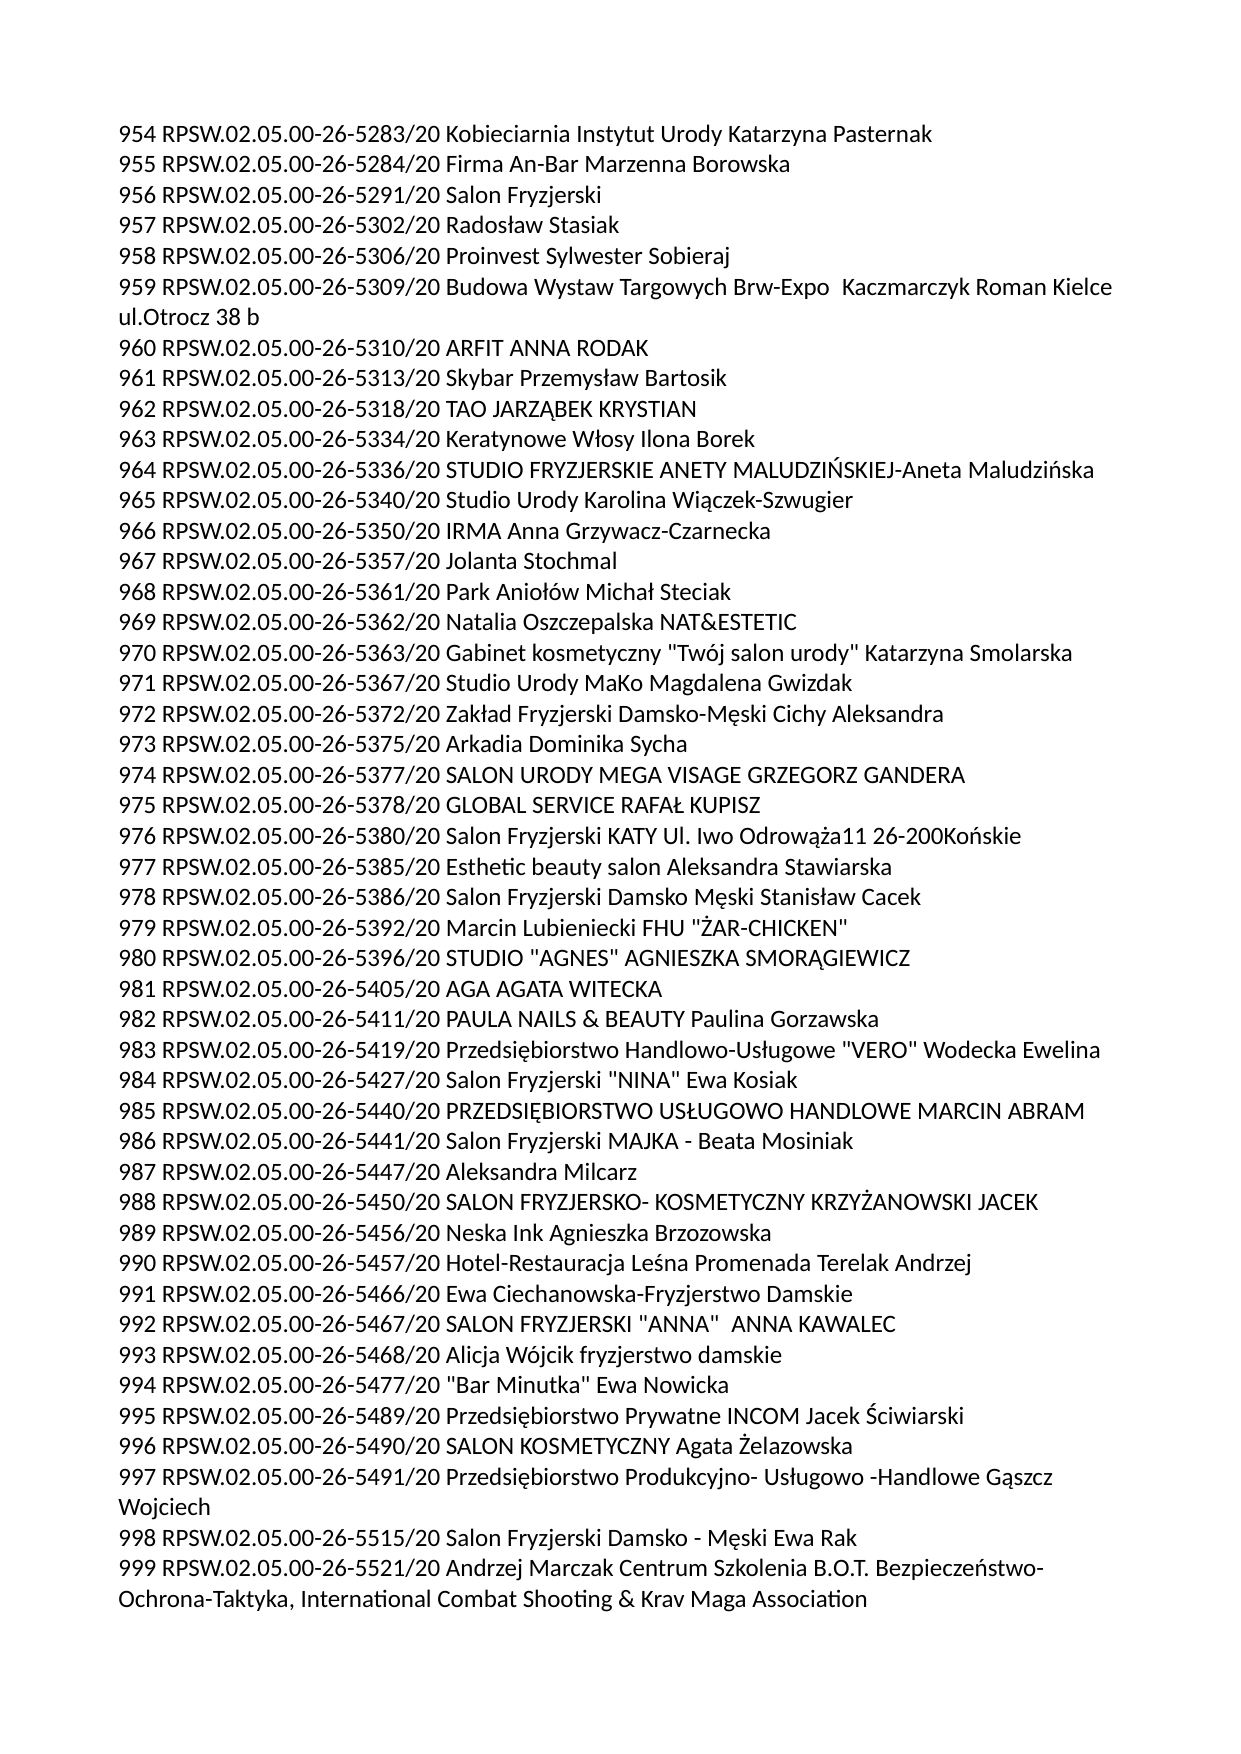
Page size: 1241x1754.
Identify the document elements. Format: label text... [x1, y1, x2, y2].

text 984 RPSW.02.05.00-26-5427/20 Salon Fryzjerski "NINA" Ewa Kosiak [118, 1064, 1122, 1095]
text 995 RPSW.02.05.00-26-5489/20 Przedsiębiorstwo Prywatne INCOM Jacek Ściwiarski [118, 1400, 1122, 1431]
text 959 RPSW.02.05.00-26-5309/20 Budowa Wystaw Targowych Brw-Expo Kaczmarczyk Roman Kielce ul.Otrocz 38 b [118, 271, 1122, 332]
text 969 RPSW.02.05.00-26-5362/20 Natalia Oszczepalska NAT&ESTETIC [118, 606, 1122, 637]
text 989 RPSW.02.05.00-26-5456/20 Neska Ink Agnieszka Brzozowska [118, 1217, 1122, 1247]
text 978 RPSW.02.05.00-26-5386/20 Salon Fryzjerski Damsko Męski Stanisław Cacek [118, 881, 1122, 912]
text 954 RPSW.02.05.00-26-5283/20 Kobieciarnia Instytut Urody Katarzyna Pasternak [118, 118, 1122, 149]
text 973 RPSW.02.05.00-26-5375/20 Arkadia Dominika Sycha [118, 728, 1122, 759]
text 965 RPSW.02.05.00-26-5340/20 Studio Urody Karolina Wiączek-Szwugier [118, 484, 1122, 515]
text 963 RPSW.02.05.00-26-5334/20 Keratynowe Włosy Ilona Borek [118, 423, 1122, 454]
text 956 RPSW.02.05.00-26-5291/20 Salon Fryzjerski [118, 179, 1122, 210]
text 962 RPSW.02.05.00-26-5318/20 TAO JARZĄBEK KRYSTIAN [118, 393, 1122, 423]
text 964 RPSW.02.05.00-26-5336/20 STUDIO FRYZJERSKIE ANETY MALUDZIŃSKIEJ-Aneta Maludzińska [118, 454, 1122, 484]
text 957 RPSW.02.05.00-26-5302/20 Radosław Stasiak [118, 210, 1122, 240]
text 986 RPSW.02.05.00-26-5441/20 Salon Fryzjerski MAJKA - Beata Mosiniak [118, 1125, 1122, 1156]
text 961 RPSW.02.05.00-26-5313/20 Skybar Przemysław Bartosik [118, 362, 1122, 393]
text 987 RPSW.02.05.00-26-5447/20 Aleksandra Milcarz [118, 1156, 1122, 1186]
text 994 RPSW.02.05.00-26-5477/20 "Bar Minutka" Ewa Nowicka [118, 1369, 1122, 1400]
text 988 RPSW.02.05.00-26-5450/20 SALON FRYZJERSKO- KOSMETYCZNY KRZYŻANOWSKI JACEK [118, 1186, 1122, 1217]
text 972 RPSW.02.05.00-26-5372/20 Zakład Fryzjerski Damsko-Męski Cichy Aleksandra [118, 698, 1122, 728]
text 992 RPSW.02.05.00-26-5467/20 SALON FRYZJERSKI "ANNA" ANNA KAWALEC [118, 1308, 1122, 1339]
text 999 RPSW.02.05.00-26-5521/20 Andrzej Marczak Centrum Szkolenia B.O.T. Bezpieczeństwo-Ochrona-Taktyka, International Combat Shooting & Krav Maga Association [118, 1553, 1122, 1614]
text 974 RPSW.02.05.00-26-5377/20 SALON URODY MEGA VISAGE GRZEGORZ GANDERA [118, 759, 1122, 789]
text 997 RPSW.02.05.00-26-5491/20 Przedsiębiorstwo Produkcyjno- Usługowo -Handlowe Gąszcz Wojciech [118, 1461, 1122, 1522]
text 980 RPSW.02.05.00-26-5396/20 STUDIO "AGNES" AGNIESZKA SMORĄGIEWICZ [118, 942, 1122, 973]
text 968 RPSW.02.05.00-26-5361/20 Park Aniołów Michał Steciak [118, 576, 1122, 606]
text 993 RPSW.02.05.00-26-5468/20 Alicja Wójcik fryzjerstwo damskie [118, 1339, 1122, 1369]
text 960 RPSW.02.05.00-26-5310/20 ARFIT ANNA RODAK [118, 332, 1122, 362]
text 966 RPSW.02.05.00-26-5350/20 IRMA Anna Grzywacz-Czarnecka [118, 515, 1122, 545]
text 976 RPSW.02.05.00-26-5380/20 Salon Fryzjerski KATY Ul. Iwo Odrowąża11 26-200Końskie [118, 820, 1122, 851]
text 977 RPSW.02.05.00-26-5385/20 Esthetic beauty salon Aleksandra Stawiarska [118, 851, 1122, 881]
text 998 RPSW.02.05.00-26-5515/20 Salon Fryzjerski Damsko - Męski Ewa Rak [118, 1522, 1122, 1553]
text 991 RPSW.02.05.00-26-5466/20 Ewa Ciechanowska-Fryzjerstwo Damskie [118, 1278, 1122, 1308]
text 970 RPSW.02.05.00-26-5363/20 Gabinet kosmetyczny "Twój salon urody" Katarzyna Smolarska [118, 637, 1122, 667]
text 979 RPSW.02.05.00-26-5392/20 Marcin Lubieniecki FHU "ŻAR-CHICKEN" [118, 912, 1122, 942]
text 958 RPSW.02.05.00-26-5306/20 Proinvest Sylwester Sobieraj [118, 240, 1122, 271]
text 983 RPSW.02.05.00-26-5419/20 Przedsiębiorstwo Handlowo-Usługowe "VERO" Wodecka Ewelina [118, 1034, 1122, 1064]
text 990 RPSW.02.05.00-26-5457/20 Hotel-Restauracja Leśna Promenada Terelak Andrzej [118, 1247, 1122, 1278]
text 971 RPSW.02.05.00-26-5367/20 Studio Urody MaKo Magdalena Gwizdak [118, 667, 1122, 698]
text 985 RPSW.02.05.00-26-5440/20 PRZEDSIĘBIORSTWO USŁUGOWO HANDLOWE MARCIN ABRAM [118, 1095, 1122, 1125]
text 982 RPSW.02.05.00-26-5411/20 PAULA NAILS & BEAUTY Paulina Gorzawska [118, 1003, 1122, 1034]
text 967 RPSW.02.05.00-26-5357/20 Jolanta Stochmal [118, 545, 1122, 576]
text 975 RPSW.02.05.00-26-5378/20 GLOBAL SERVICE RAFAŁ KUPISZ [118, 789, 1122, 820]
text 996 RPSW.02.05.00-26-5490/20 SALON KOSMETYCZNY Agata Żelazowska [118, 1431, 1122, 1461]
text 981 RPSW.02.05.00-26-5405/20 AGA AGATA WITECKA [118, 973, 1122, 1003]
text 955 RPSW.02.05.00-26-5284/20 Firma An-Bar Marzenna Borowska [118, 149, 1122, 179]
